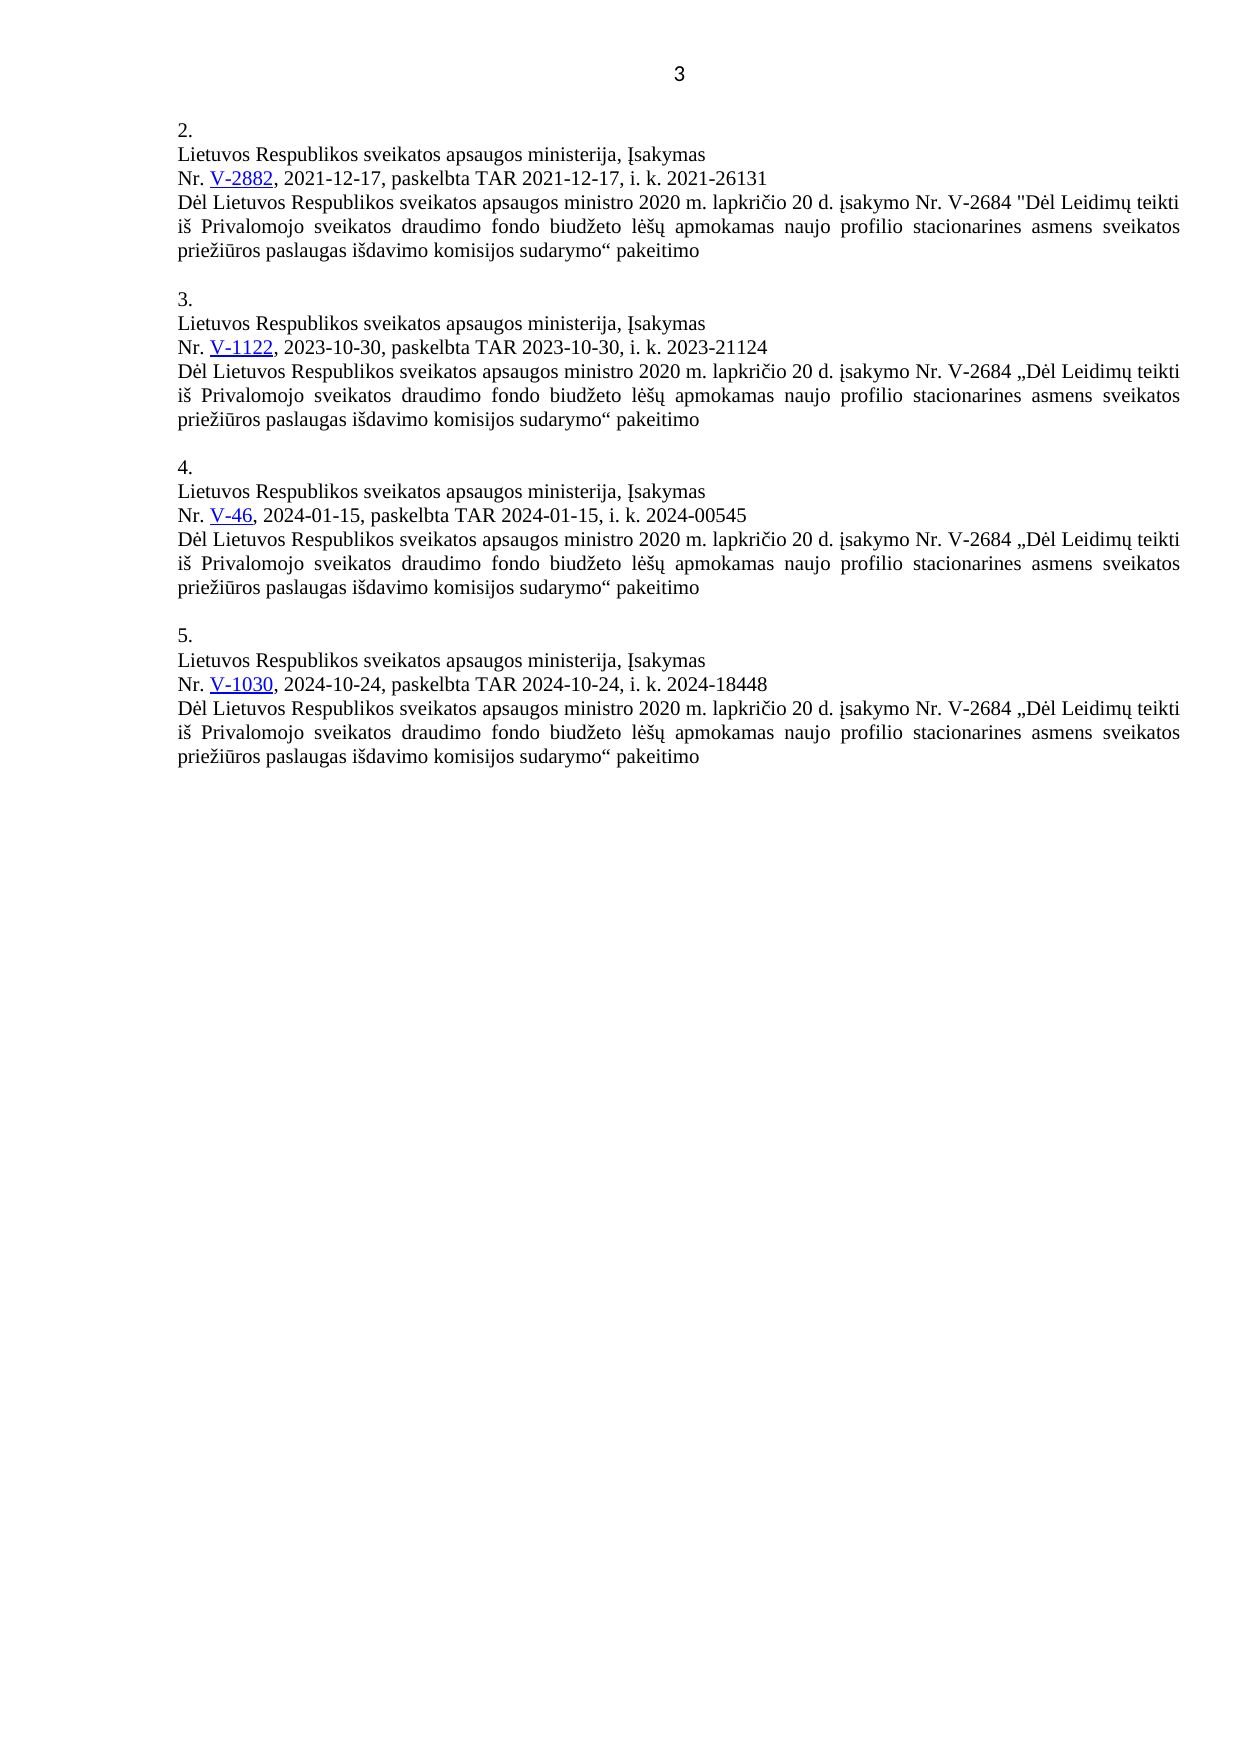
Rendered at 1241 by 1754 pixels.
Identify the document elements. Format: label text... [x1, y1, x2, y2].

text 2. [177, 118, 1181, 142]
text Lietuvos Respublikos sveikatos apsaugos ministerija, Įsakymas [177, 311, 1181, 335]
text Dėl Lietuvos Respublikos sveikatos apsaugos ministro 2020 m. lapkričio 20 d. įsakymo Nr. V-2684 „Dėl Leidimų teikti iš Privalomojo sveikatos draudimo fondo biudžeto lėšų apmokamas naujo profilio stacionarines asmens sveikatos priežiūros paslaugas išdavimo komisijos sudarymo“ pakeitimo [177, 359, 1181, 431]
text Lietuvos Respublikos sveikatos apsaugos ministerija, Įsakymas [177, 142, 1181, 166]
text Nr. V-2882, 2021-12-17, paskelbta TAR 2021-12-17, i. k. 2021-26131 [177, 166, 1181, 190]
text 5. [177, 623, 1181, 647]
text Nr. V-46, 2024-01-15, paskelbta TAR 2024-01-15, i. k. 2024-00545 [177, 503, 1181, 527]
text 3. [177, 287, 1181, 311]
text Lietuvos Respublikos sveikatos apsaugos ministerija, Įsakymas [177, 647, 1181, 672]
text 4. [177, 455, 1181, 479]
text Dėl Lietuvos Respublikos sveikatos apsaugos ministro 2020 m. lapkričio 20 d. įsakymo Nr. V-2684 „Dėl Leidimų teikti iš Privalomojo sveikatos draudimo fondo biudžeto lėšų apmokamas naujo profilio stacionarines asmens sveikatos priežiūros paslaugas išdavimo komisijos sudarymo“ pakeitimo [177, 527, 1181, 599]
text Nr. V-1030, 2024-10-24, paskelbta TAR 2024-10-24, i. k. 2024-18448 [177, 672, 1181, 696]
text Nr. V-1122, 2023-10-30, paskelbta TAR 2023-10-30, i. k. 2023-21124 [177, 335, 1181, 359]
text Dėl Lietuvos Respublikos sveikatos apsaugos ministro 2020 m. lapkričio 20 d. įsakymo Nr. V-2684 "Dėl Leidimų teikti iš Privalomojo sveikatos draudimo fondo biudžeto lėšų apmokamas naujo profilio stacionarines asmens sveikatos priežiūros paslaugas išdavimo komisijos sudarymo“ pakeitimo [177, 190, 1181, 262]
text Dėl Lietuvos Respublikos sveikatos apsaugos ministro 2020 m. lapkričio 20 d. įsakymo Nr. V-2684 „Dėl Leidimų teikti iš Privalomojo sveikatos draudimo fondo biudžeto lėšų apmokamas naujo profilio stacionarines asmens sveikatos priežiūros paslaugas išdavimo komisijos sudarymo“ pakeitimo [177, 696, 1181, 768]
text Lietuvos Respublikos sveikatos apsaugos ministerija, Įsakymas [177, 479, 1181, 503]
